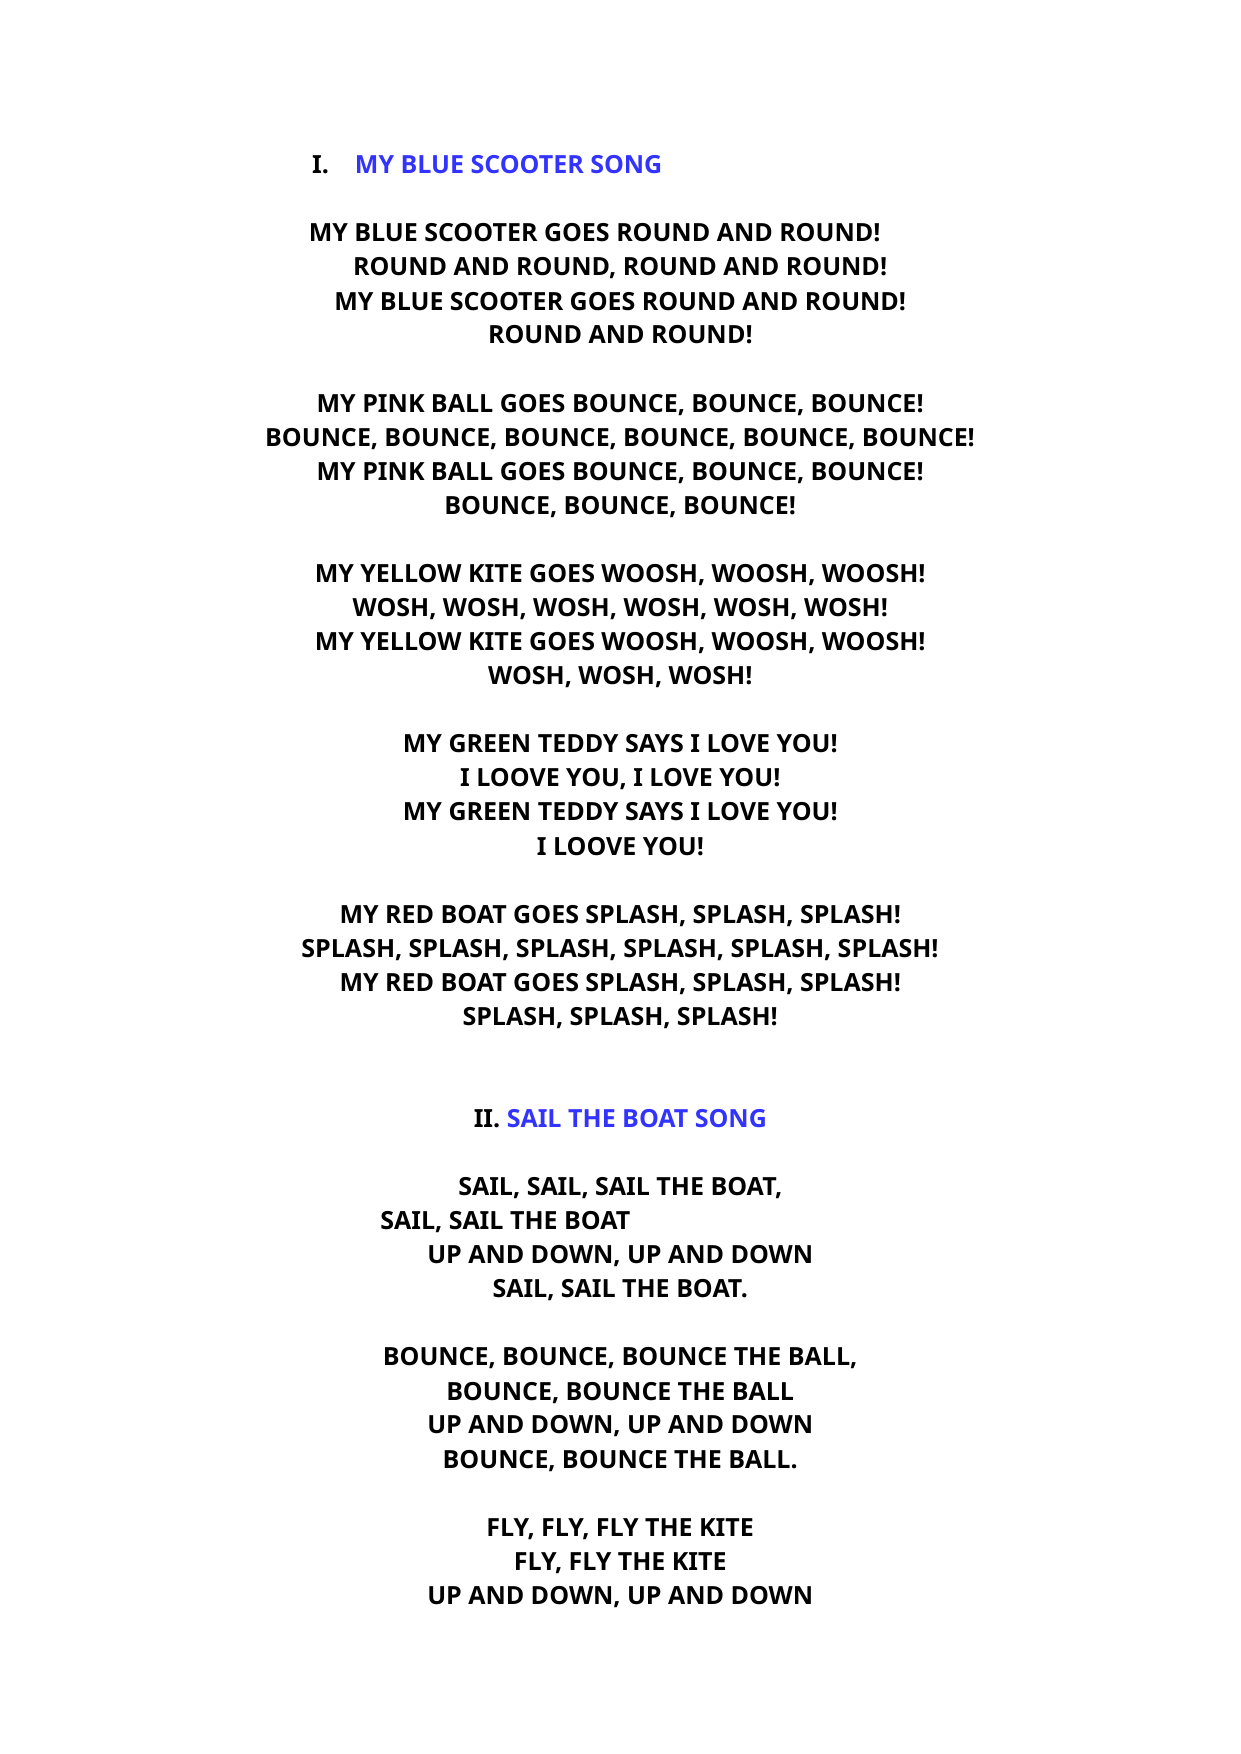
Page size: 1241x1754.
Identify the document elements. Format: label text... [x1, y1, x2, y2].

text MY RED BOAT GOES SPLASH, SPLASH, SPLASH! [118, 896, 1122, 930]
text WOSH, WOSH, WOSH! [118, 658, 1122, 692]
text MY BLUE SCOOTER GOES ROUND AND ROUND! [118, 283, 1122, 317]
text MY GREEN TEDDY SAYS I LOVE YOU! [118, 726, 1122, 760]
text SAIL, SAIL THE BOAT. [118, 1271, 1122, 1305]
text UP AND DOWN, UP AND DOWN [118, 1407, 1122, 1441]
text SPLASH, SPLASH, SPLASH! [118, 998, 1122, 1032]
subtitle SAIL, SAIL THE BOAT [118, 1203, 1122, 1237]
text SAIL, SAIL, SAIL THE BOAT, [118, 1169, 1122, 1203]
text BOUNCE, BOUNCE THE BALL. [118, 1441, 1122, 1475]
text WOSH, WOSH, WOSH, WOSH, WOSH, WOSH! [118, 590, 1122, 624]
text MY RED BOAT GOES SPLASH, SPLASH, SPLASH! [118, 964, 1122, 998]
text I. MY BLUE SCOOTER SONG [118, 147, 1122, 181]
text UP AND DOWN, UP AND DOWN [118, 1577, 1122, 1612]
text ROUND AND ROUND! [118, 317, 1122, 351]
text BOUNCE, BOUNCE THE BALL [118, 1373, 1122, 1407]
text I LOOVE YOU, I LOVE YOU! [118, 760, 1122, 794]
text MY GREEN TEDDY SAYS I LOVE YOU! [118, 794, 1122, 828]
text II. SAIL THE BOAT SONG [118, 1101, 1122, 1135]
text MY PINK BALL GOES BOUNCE, BOUNCE, BOUNCE! [118, 453, 1122, 487]
text MY PINK BALL GOES BOUNCE, BOUNCE, BOUNCE! [118, 385, 1122, 419]
text BOUNCE, BOUNCE, BOUNCE! [118, 487, 1122, 522]
subtitle MY BLUE SCOOTER GOES ROUND AND ROUND! [118, 215, 1122, 249]
text MY YELLOW KITE GOES WOOSH, WOOSH, WOOSH! [118, 556, 1122, 590]
text UP AND DOWN, UP AND DOWN [118, 1237, 1122, 1271]
text BOUNCE, BOUNCE, BOUNCE THE BALL, [118, 1339, 1122, 1373]
text SPLASH, SPLASH, SPLASH, SPLASH, SPLASH, SPLASH! [118, 930, 1122, 964]
text MY YELLOW KITE GOES WOOSH, WOOSH, WOOSH! [118, 624, 1122, 658]
text FLY, FLY, FLY THE KITE [118, 1509, 1122, 1543]
text BOUNCE, BOUNCE, BOUNCE, BOUNCE, BOUNCE, BOUNCE! [118, 419, 1122, 453]
text ROUND AND ROUND, ROUND AND ROUND! [118, 249, 1122, 283]
text I LOOVE YOU! [118, 828, 1122, 862]
text FLY, FLY THE KITE [118, 1543, 1122, 1577]
